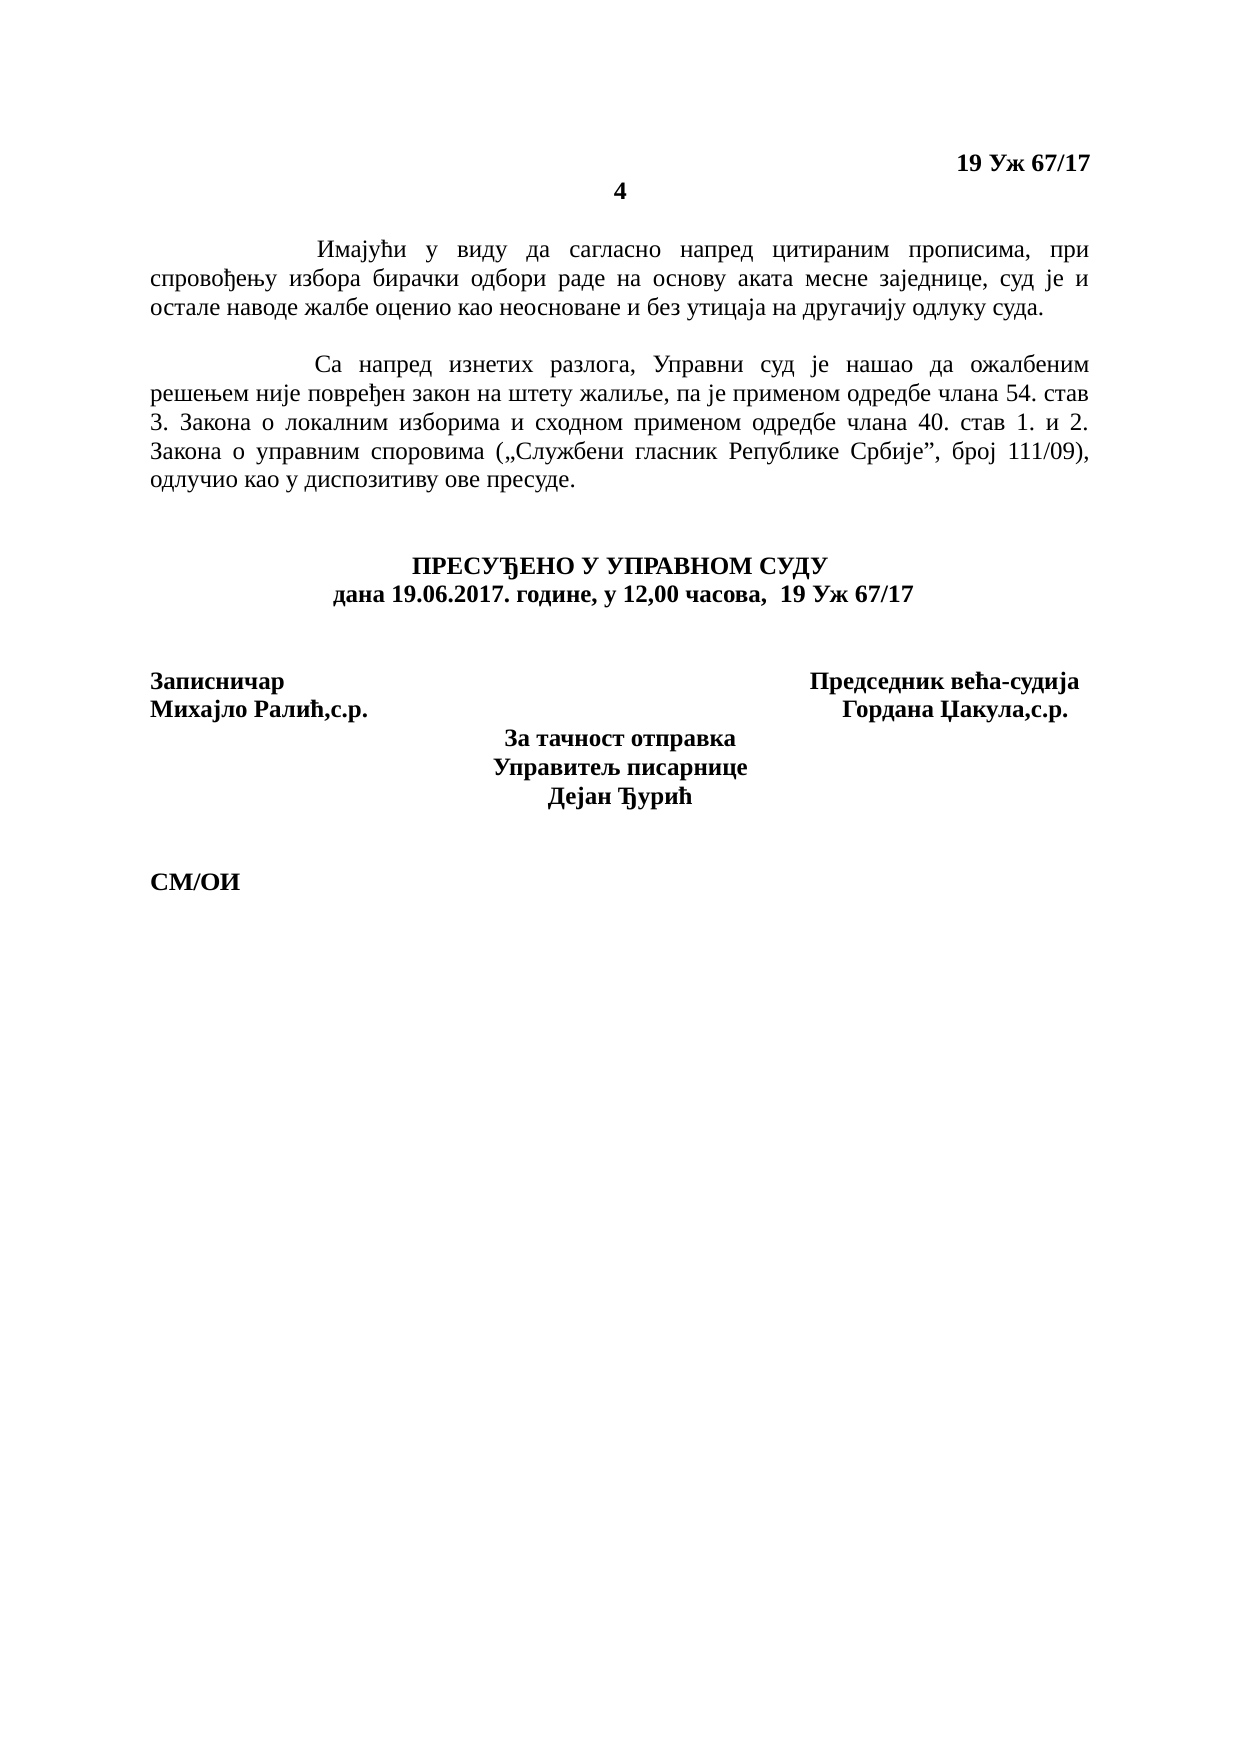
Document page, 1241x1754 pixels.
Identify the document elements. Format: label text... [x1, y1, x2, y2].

text дана 19.06.2017. године, у 12,00 часова, 19 Уж 67/17 [150, 579, 1090, 608]
text ПРЕСУЂЕНО У УПРАВНОМ СУДУ [150, 551, 1090, 579]
text Са напред изнетих разлога, Управни суд је нашао да ожалбеним решењем није повређен закон на штету жалиље, па је применом одредбе члана 54. став 3. Закона о локалним изборима и сходном применом одредбе члана 40. став 1. и 2. Закона о управним споровима („Службени гласник Републике Србије”, број 111/09), одлучио као у диспозитиву ове пресуде. [150, 349, 1090, 493]
text Имајући у виду да сагласно напред цитираним прописима, при спровођењу избора бирачки одбори раде на основу аката месне заједнице, суд је и остале наводе жалбе оценио као неосноване и без утицаја на другачију одлуку суда. [150, 234, 1090, 321]
text Михајло Ралић,с.р. Гордана Џакула,с.р. [150, 694, 1090, 723]
text Управитељ писарнице [150, 752, 1090, 781]
text Дејан Ђурић [150, 781, 1090, 809]
text За тачност отправка [150, 723, 1090, 752]
text СМ/ОИ [150, 867, 1089, 896]
text Записничар Председник већа-судија [150, 666, 1090, 694]
